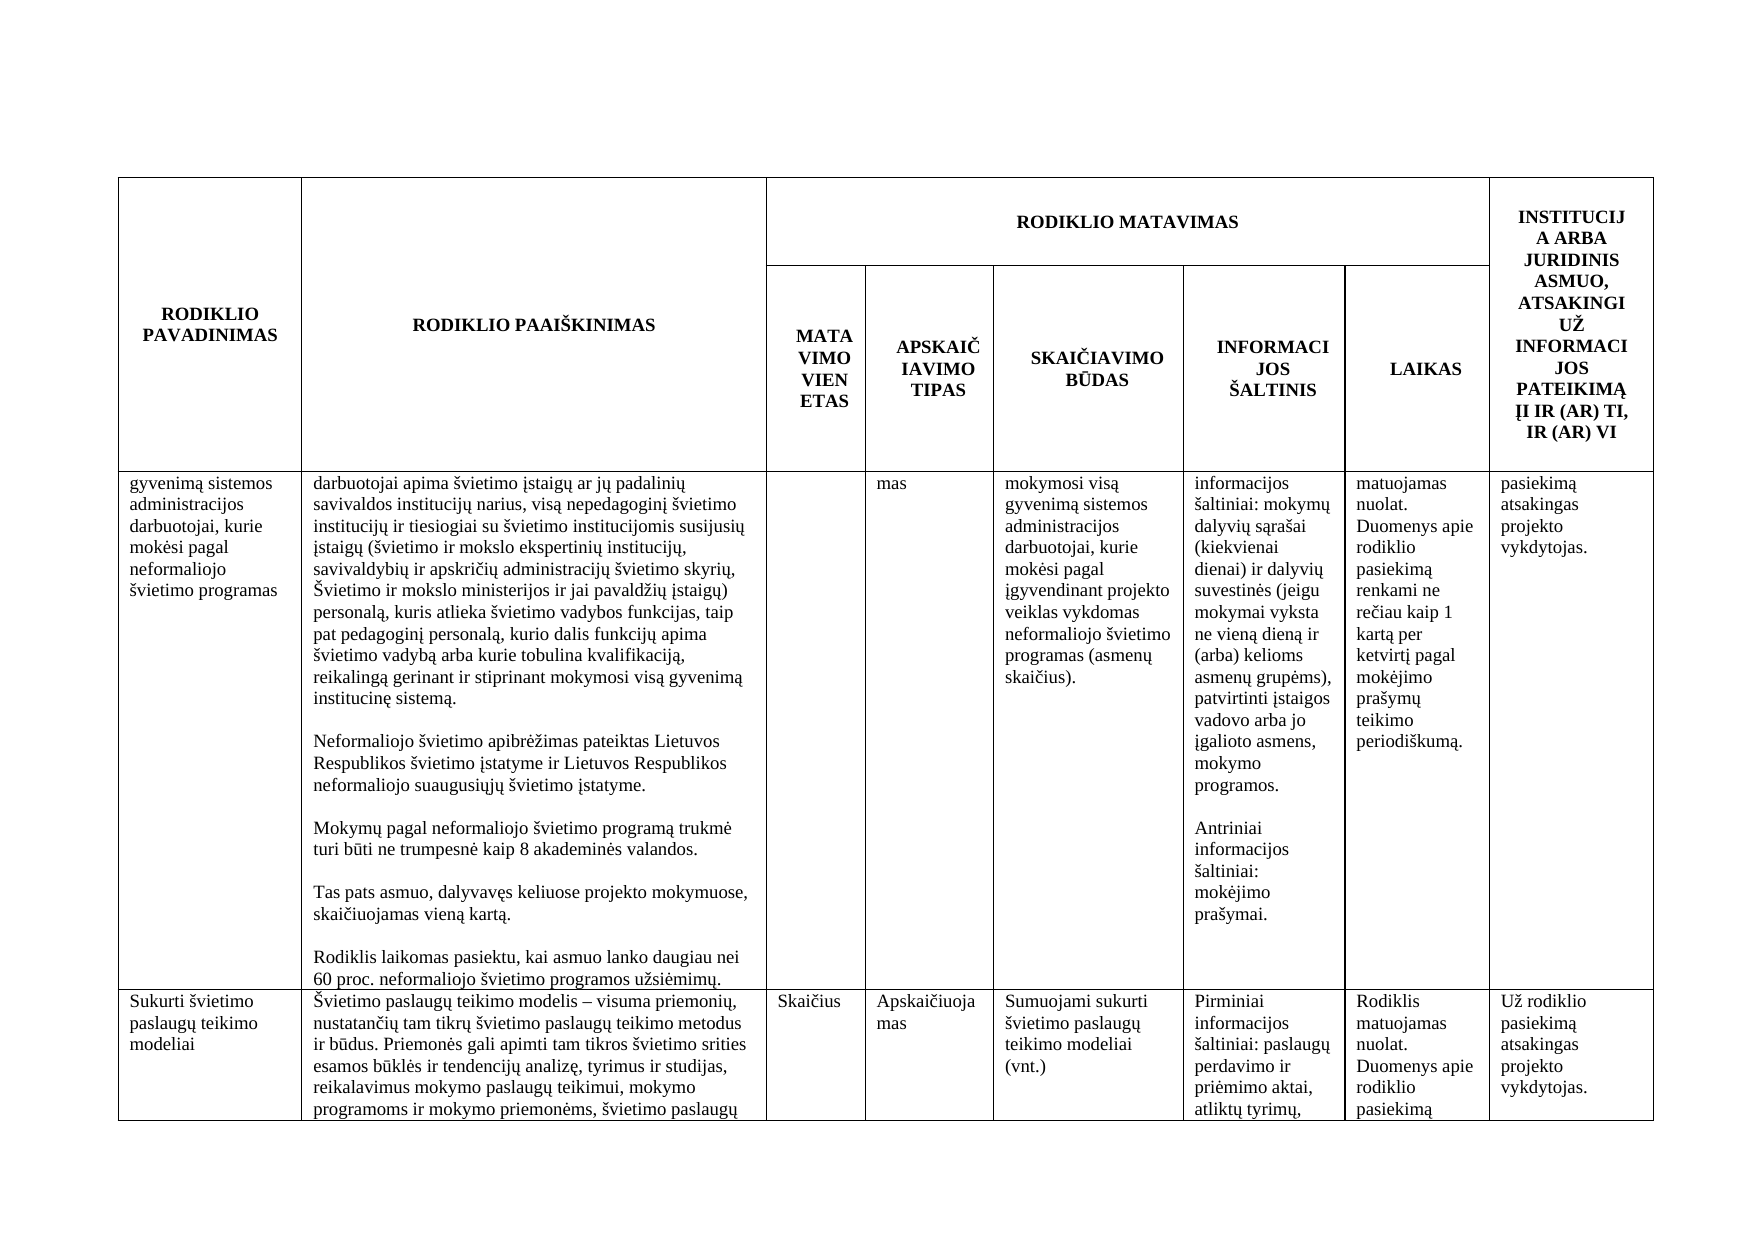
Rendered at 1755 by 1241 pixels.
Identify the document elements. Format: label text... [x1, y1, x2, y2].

table_cell APSKAIČIAVIMO TIPAS [866, 266, 993, 471]
table_cell gyvenimą sistemos administracijos darbuotojai, kurie mokėsi pagal neformaliojo švietimo programas [119, 472, 301, 989]
table_cell mas [866, 472, 993, 989]
table_cell Rodiklis matuojamas nuolat. Duomenys apie rodiklio pasiekimą [1346, 990, 1489, 1119]
table_cell informacijos šaltiniai: mokymų dalyvių sąrašai (kiekvienai dienai) ir dalyvių suvestinės (jeigu mokymai vyksta ne vieną dieną ir (arba) kelioms asmenų grupėms), patvirtinti įstaigos vadovo arba jo įgalioto asmens, mokymo programos. Antriniai informacijos šaltiniai: mokėjimo prašymai. [1184, 472, 1344, 989]
table_header RODIKLIO MATAVIMAS [767, 178, 1489, 265]
table_cell matuojamas nuolat. Duomenys apie rodiklio pasiekimą renkami ne rečiau kaip 1 kartą per ketvirtį pagal mokėjimo prašymų teikimo periodiškumą. [1346, 472, 1489, 989]
table_cell Pirminiai informacijos šaltiniai: paslaugų perdavimo ir priėmimo aktai, atliktų tyrimų, [1184, 990, 1344, 1119]
table_header RODIKLIO PAAIŠKINIMAS [302, 178, 766, 471]
table_cell mokymosi visą gyvenimą sistemos administracijos darbuotojai, kurie mokėsi pagal įgyvendinant projekto veiklas vykdomas neformaliojo švietimo programas (asmenų skaičius). [994, 472, 1183, 989]
table_cell Sukurti švietimo paslaugų teikimo modeliai [119, 990, 301, 1119]
table_cell INFORMACIJOS ŠALTINIS [1184, 266, 1344, 471]
table_cell LAIKAS [1346, 266, 1489, 471]
table_cell SKAIČIAVIMO BŪDAS [994, 266, 1183, 471]
table_cell darbuotojai apima švietimo įstaigų ar jų padalinių savivaldos institucijų narius, visą nepedagoginį švietimo institucijų ir tiesiogiai su švietimo institucijomis susijusių įstaigų (švietimo ir mokslo ekspertinių institucijų, savivaldybių ir apskričių administracijų švietimo skyrių, Švietimo ir mokslo ministerijos ir jai pavaldžių įstaigų) personalą, kuris atlieka švietimo vadybos funkcijas, taip pat pedagoginį personalą, kurio dalis funkcijų apima švietimo vadybą arba kurie tobulina kvalifikaciją, reikalingą gerinant ir stiprinant mokymosi visą gyvenimą institucinę sistemą. Neformaliojo švietimo apibrėžimas pateiktas Lietuvos Respublikos švietimo įstatyme ir Lietuvos Respublikos neformaliojo suaugusiųjų švietimo įstatyme. Mokymų pagal neformaliojo švietimo programą trukmė turi būti ne trumpesnė kaip 8 akademinės valandos. Tas pats asmuo, dalyvavęs keliuose projekto mokymuose, skaičiuojamas vieną kartą. Rodiklis laikomas pasiektu, kai asmuo lanko daugiau nei 60 proc. neformaliojo švietimo programos užsiėmimų. [302, 472, 766, 989]
table_cell MATAVIMO VIENETAS [767, 266, 865, 471]
table_cell Švietimo paslaugų teikimo modelis – visuma priemonių, nustatančių tam tikrų švietimo paslaugų teikimo metodus ir būdus. Priemonės gali apimti tam tikros švietimo srities esamos būklės ir tendencijų analizę, tyrimus ir studijas, reikalavimus mokymo paslaugų teikimui, mokymo programoms ir mokymo priemonėms, švietimo paslaugų [302, 990, 766, 1119]
table_cell pasiekimą atsakingas projekto vykdytojas. [1490, 472, 1653, 989]
table_cell Už rodiklio pasiekimą atsakingas projekto vykdytojas. [1490, 990, 1653, 1119]
table_header RODIKLIO PAVADINIMAS [119, 178, 301, 471]
table_cell [767, 472, 865, 989]
table_cell Apskaičiuojamas [866, 990, 993, 1119]
table_header Institucija arba juridinis asmuo, atsakingi už informacijos pateikimą įI ir (ar) tI, ir (ar) vI [1490, 178, 1653, 471]
table_cell Sumuojami sukurti švietimo paslaugų teikimo modeliai (vnt.) [994, 990, 1183, 1119]
table_cell Skaičius [767, 990, 865, 1119]
